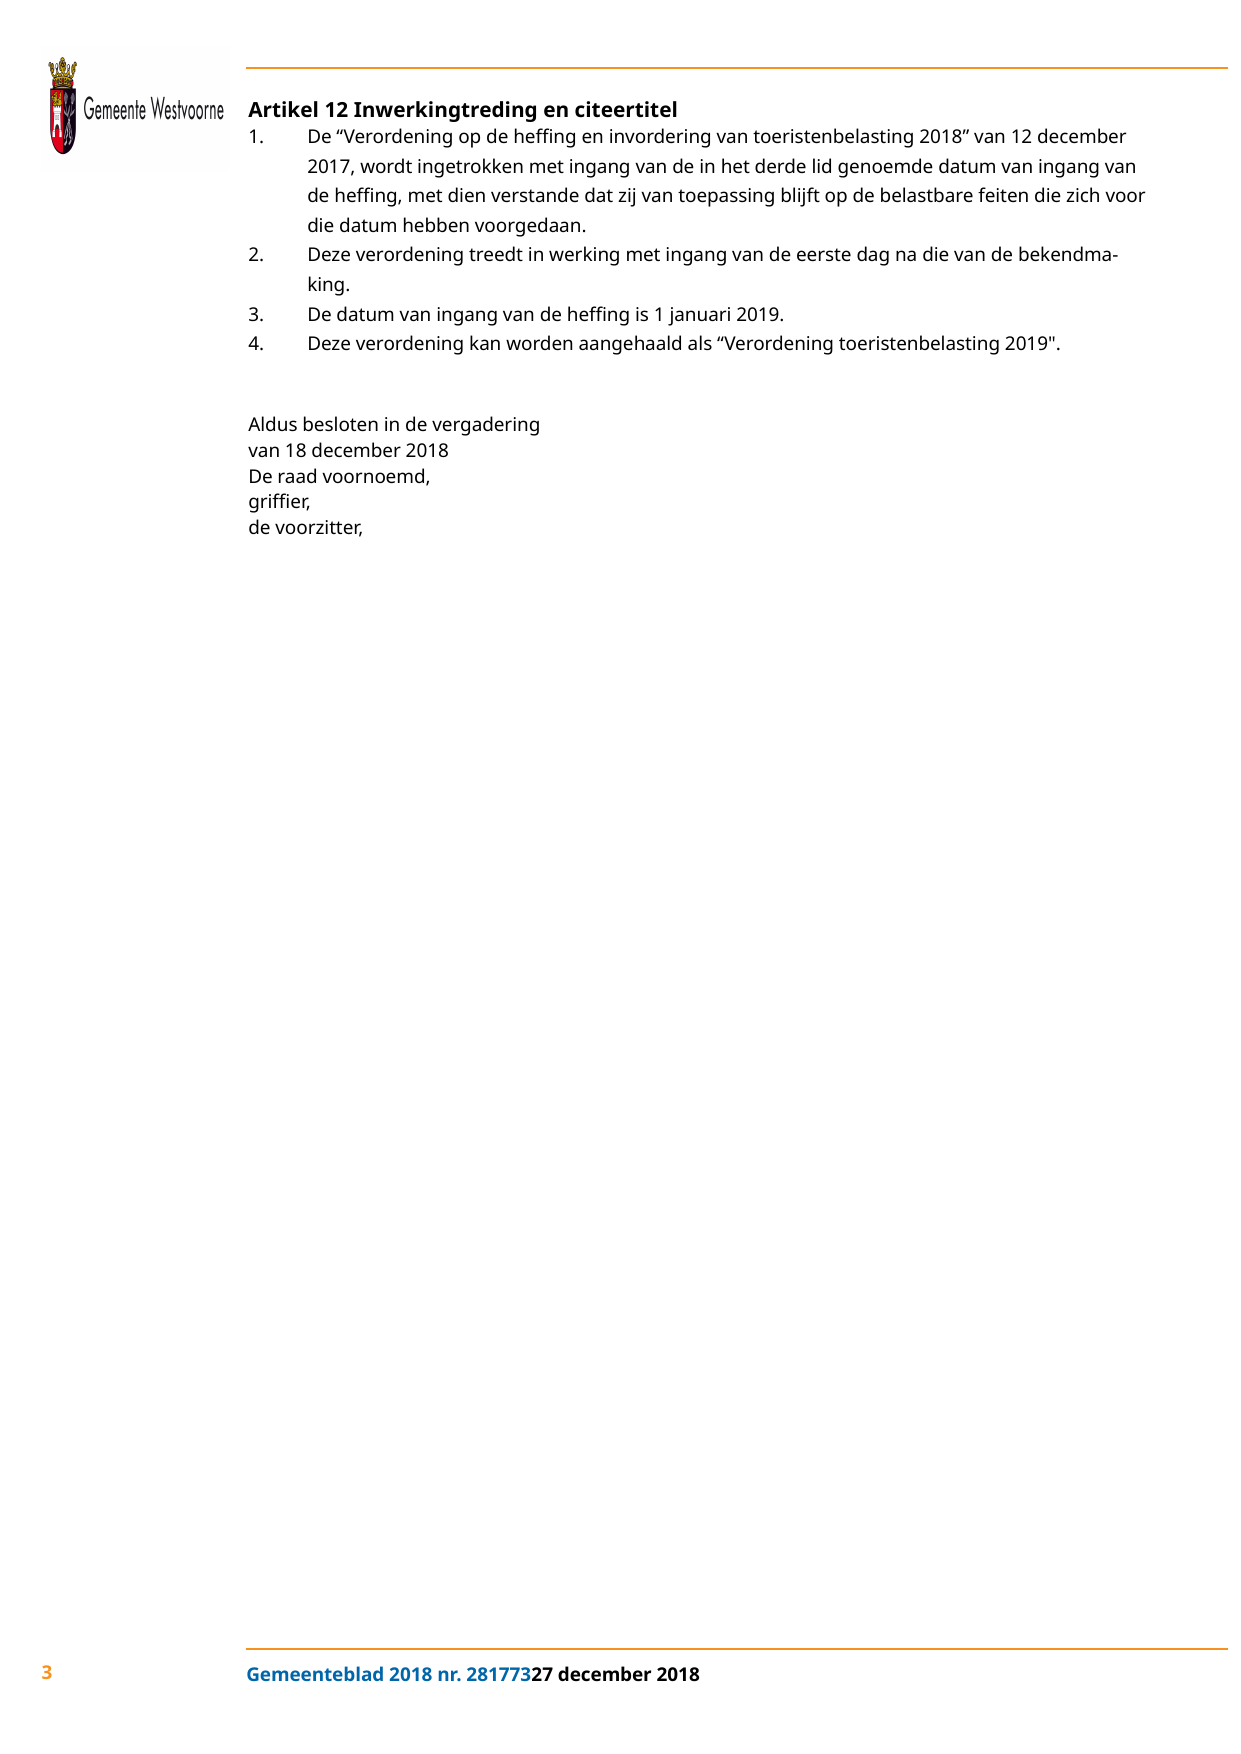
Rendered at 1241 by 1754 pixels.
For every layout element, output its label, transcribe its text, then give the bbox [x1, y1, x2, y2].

text Aldus besloten in de vergadering [248, 411, 1152, 437]
text griffier, [248, 488, 1152, 514]
list Deze verordening treedt in werking met ingang van de eerste dag na die van de bekendma-king. [248, 242, 1152, 297]
list De “Verordening op de heffing en invordering van toeristenbelasting 2018” van 12 december 2017, wordt ingetrokken met ingang van de in het derde lid genoemde datum van ingang van de heffing, met dien verstande dat zij van toepassing blijft op de belastbare feiten die zich voor die datum hebben voorgedaan. [248, 123, 1152, 238]
picture [41, 47, 231, 172]
list Deze verordening kan worden aangehaald als “Verordening toeristenbelasting 2019". [248, 330, 1152, 356]
text De raad voornoemd, [248, 463, 1152, 488]
text de voorzitter, [248, 514, 1152, 540]
text Artikel 12 Inwerkingtreding en citeertitel [248, 95, 1152, 123]
list De datum van ingang van de heffing is 1 januari 2019. [248, 301, 1152, 326]
text van 18 december 2018 [248, 437, 1152, 463]
